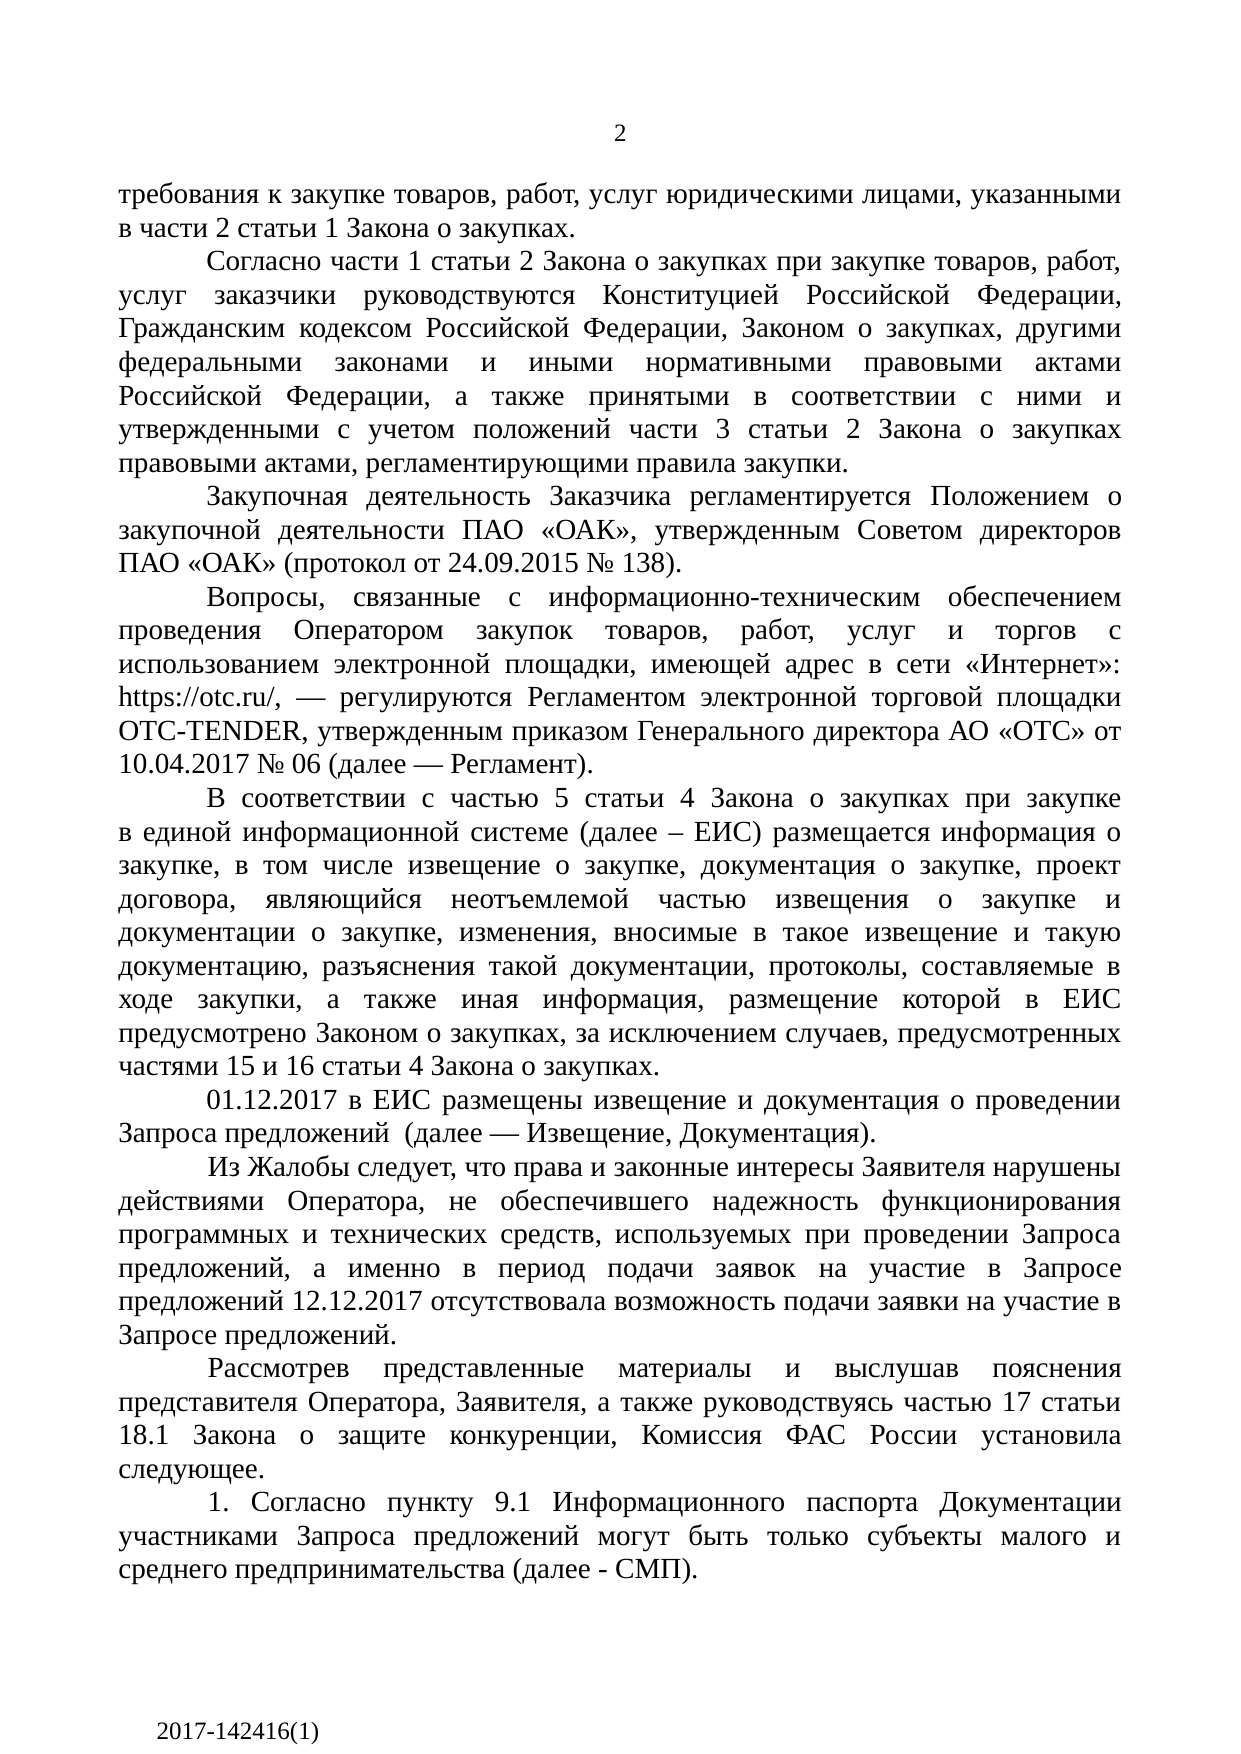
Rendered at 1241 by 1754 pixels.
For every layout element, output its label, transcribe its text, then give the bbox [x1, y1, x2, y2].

text требования к закупке товаров, работ, услуг юридическими лицами, указанными в части 2 статьи 1 Закона о закупках. [118, 176, 1122, 243]
text Закупочная деятельность Заказчика регламентируется Положением о закупочной деятельности ПАО «ОАК», утвержденным Советом директоров ПАО «ОАК» (протокол от 24.09.2015 № 138). [118, 478, 1122, 579]
text 01.12.2017 в ЕИС размещены извещение и документация о проведении Запроса предложений (далее — Извещение, Документация). [118, 1082, 1122, 1149]
text Вопросы, связанные с информационно-техническим обеспечением проведения Оператором закупок товаров, работ, услуг и торгов с использованием электронной площадки, имеющей адрес в сети «Интернет»: https://otc.ru/, — регулируются Регламентом электронной торговой площадки OTC-TENDER, утвержденным приказом Генерального директора АО «ОТС» от 10.04.2017 № 06 (далее — Регламент). [118, 579, 1122, 780]
text 1. Согласно пункту 9.1 Информационного паспорта Документации участниками Запроса предложений могут быть только субъекты малого и среднего предпринимательства (далее - СМП). [118, 1484, 1122, 1585]
text Рассмотрев представленные материалы и выслушав пояснения представителя Оператора, Заявителя, а также руководствуясь частью 17 статьи 18.1 Закона о защите конкуренции, Комиссия ФАС России установила следующее. [118, 1350, 1122, 1484]
text В соответствии с частью 5 статьи 4 Закона о закупках при закупке в единой информационной системе (далее – ЕИС) размещается информация о закупке, в том числе извещение о закупке, документация о закупке, проект договора, являющийся неотъемлемой частью извещения о закупке и документации о закупке, изменения, вносимые в такое извещение и такую документацию, разъяснения такой документации, протоколы, составляемые в ходе закупки, а также иная информация, размещение которой в ЕИС предусмотрено Законом о закупках, за исключением случаев, предусмотренных частями 15 и 16 статьи 4 Закона о закупках. [118, 780, 1122, 1082]
text Из Жалобы следует, что права и законные интересы Заявителя нарушены действиями Оператора, не обеспечившего надежность функционирования программных и технических средств, используемых при проведении Запроса предложений, а именно в период подачи заявок на участие в Запросе предложений 12.12.2017 отсутствовала возможность подачи заявки на участие в Запросе предложений. [118, 1149, 1122, 1350]
text Согласно части 1 статьи 2 Закона о закупках при закупке товаров, работ, услуг заказчики руководствуются Конституцией Российской Федерации, Гражданским кодексом Российской Федерации, Законом о закупках, другими федеральными законами и иными нормативными правовыми актами Российской Федерации, а также принятыми в соответствии с ними и утвержденными с учетом положений части 3 статьи 2 Закона о закупках правовыми актами, регламентирующими правила закупки. [118, 243, 1122, 478]
